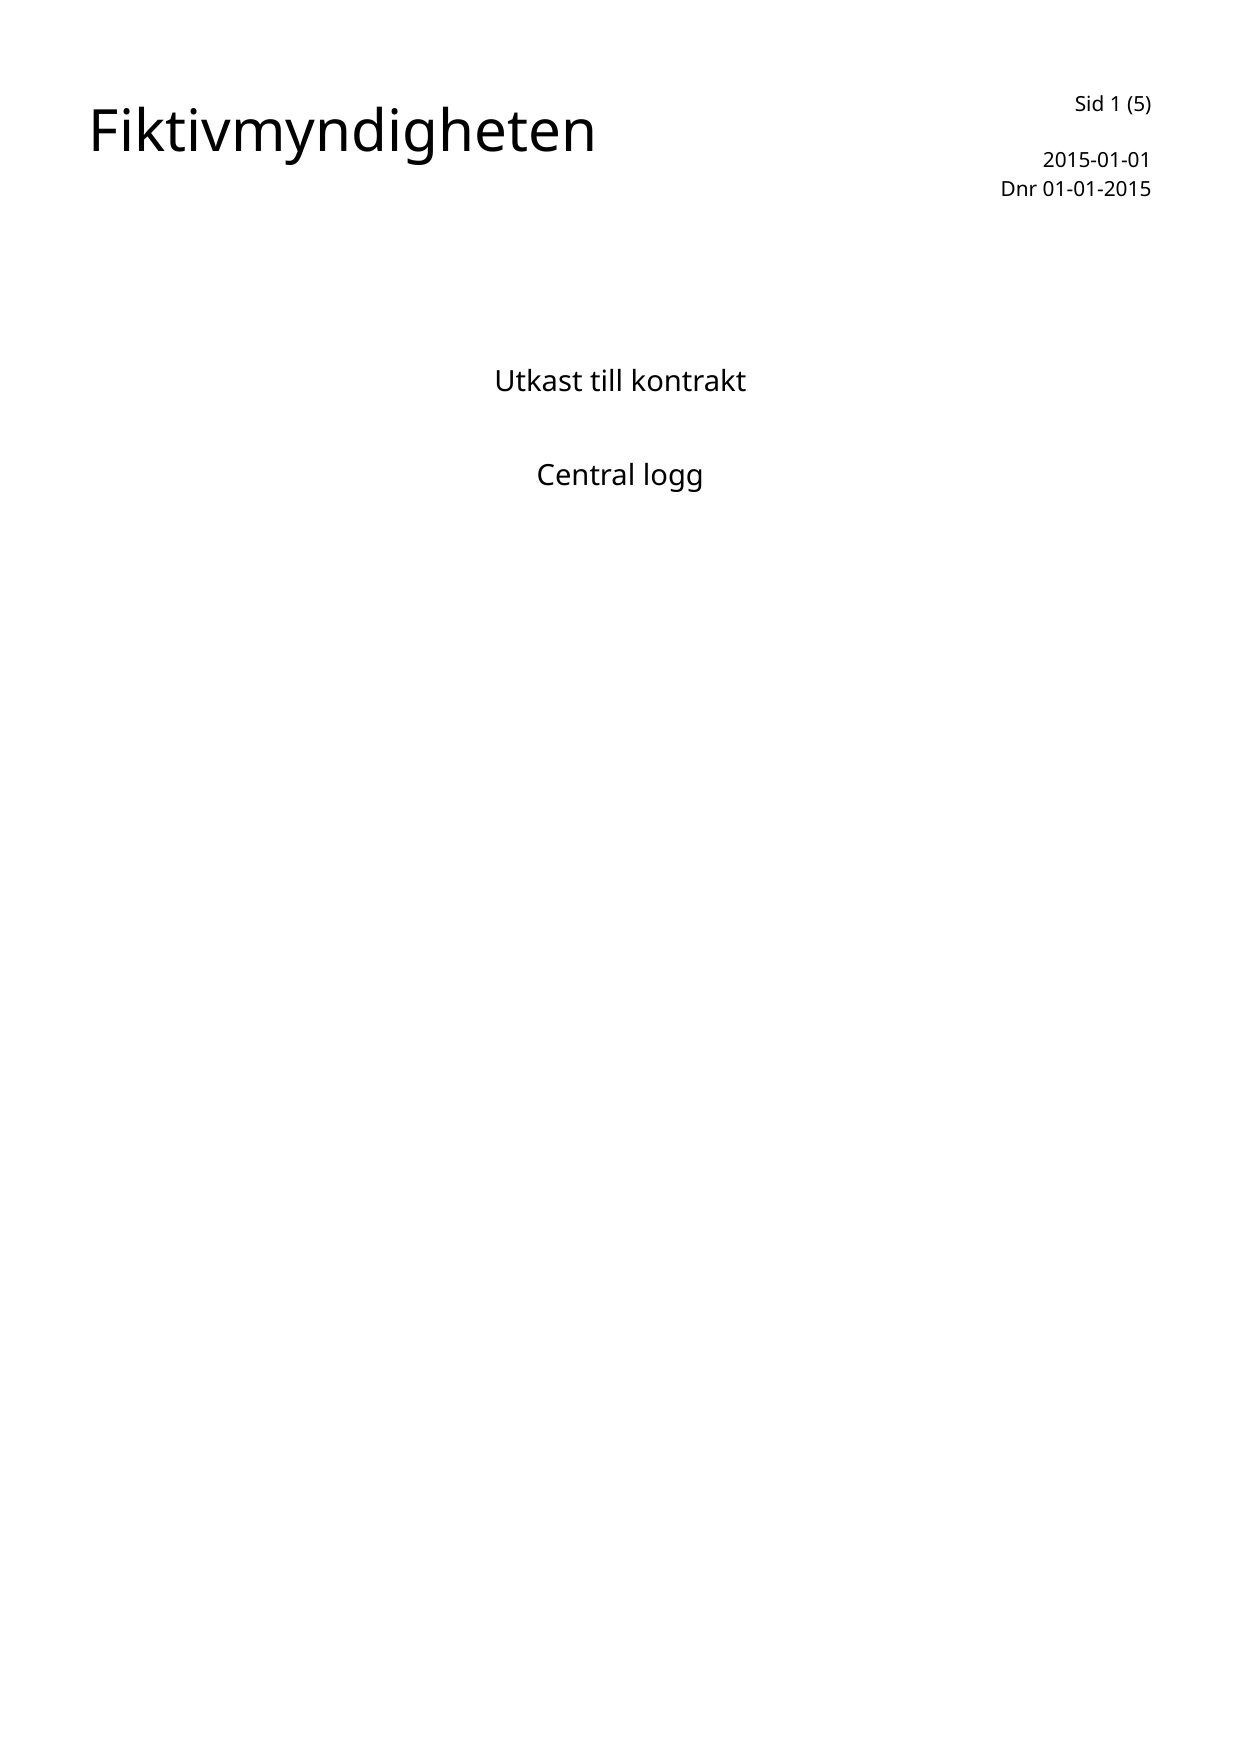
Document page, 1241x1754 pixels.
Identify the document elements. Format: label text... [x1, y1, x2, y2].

subtitle Central logg [266, 454, 974, 494]
subtitle Utkast till kontrakt [266, 361, 974, 400]
